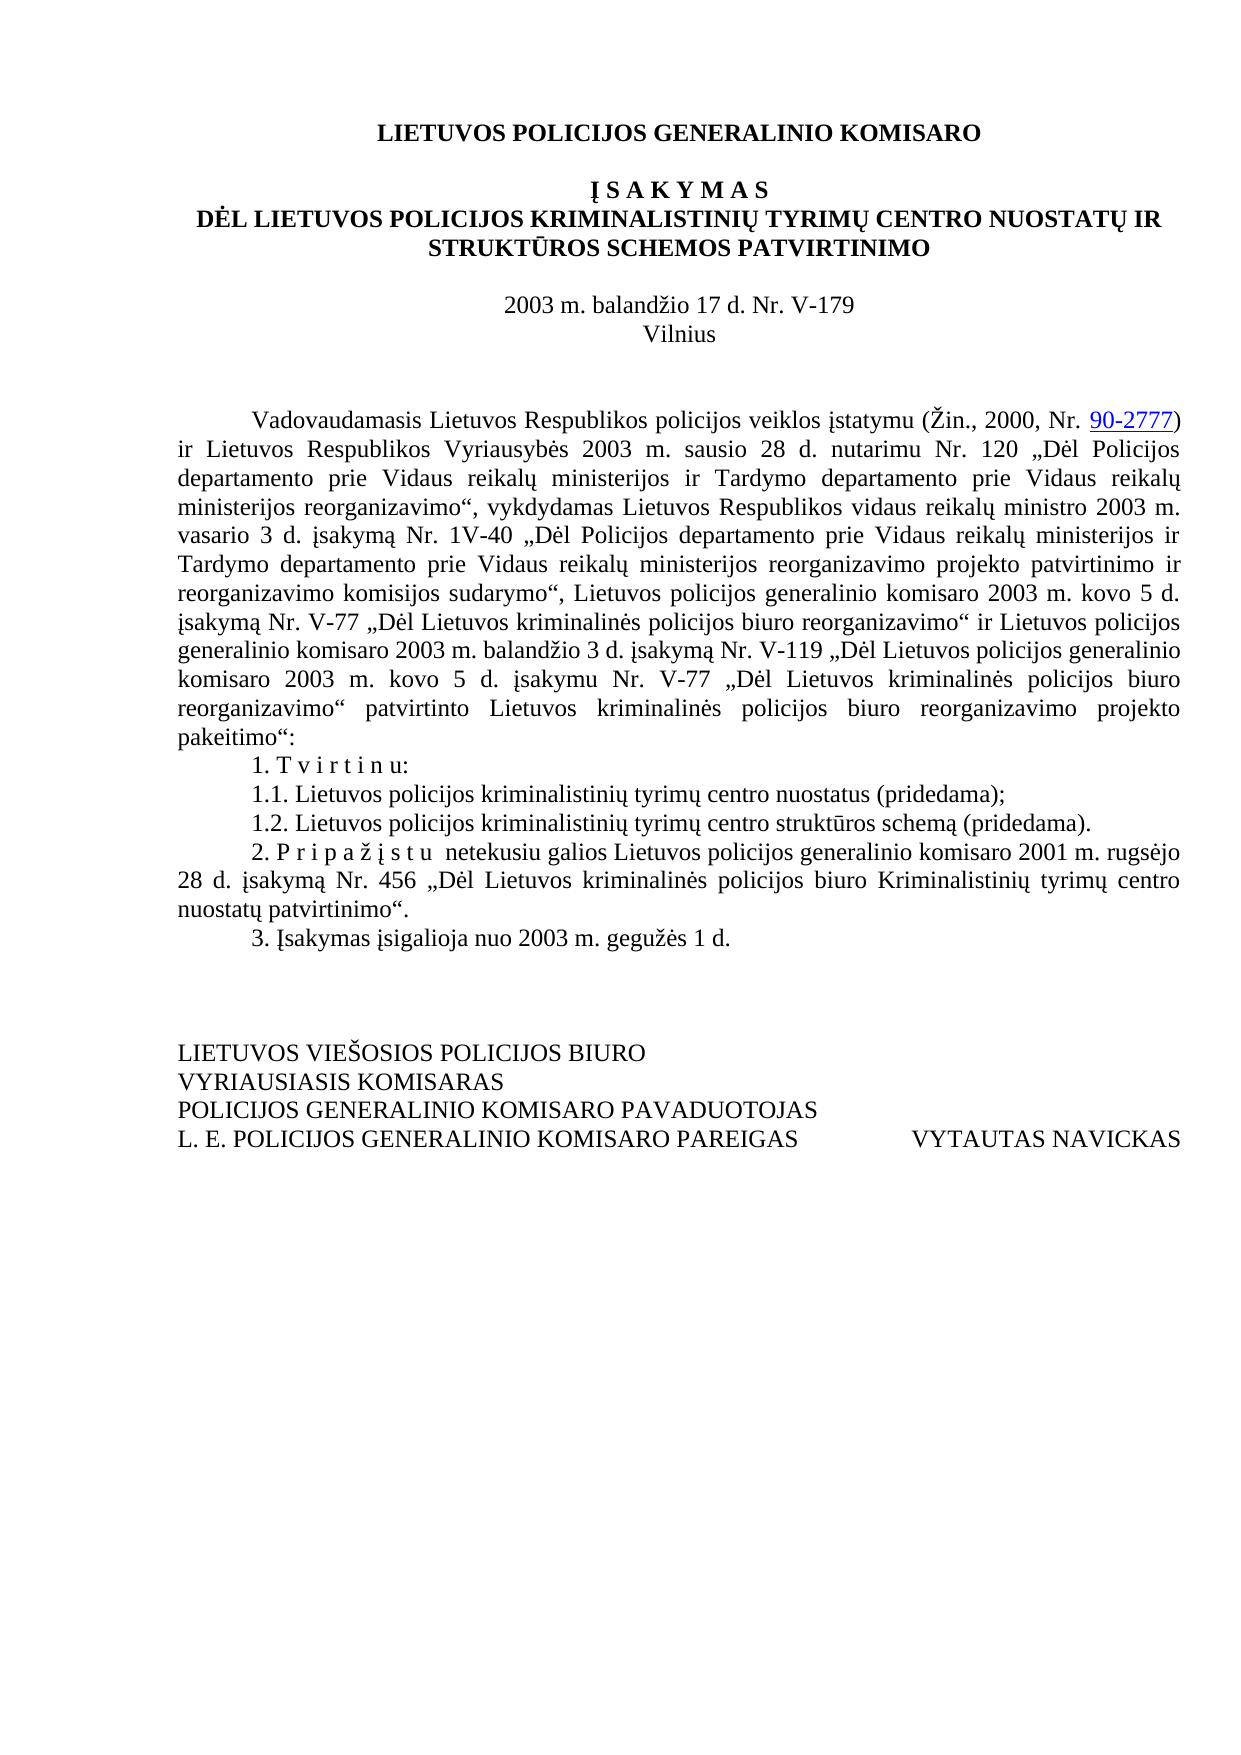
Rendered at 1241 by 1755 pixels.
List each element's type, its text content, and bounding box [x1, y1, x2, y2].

text 1.2. Lietuvos policijos kriminalistinių tyrimų centro struktūros schemą (pridedama). [177, 808, 1181, 837]
text LIETUVOS POLICIJOS GENERALINIO KOMISARO [177, 118, 1181, 147]
text 1. Tvirtinu: [177, 751, 1181, 779]
text 1.1. Lietuvos policijos kriminalistinių tyrimų centro nuostatus (pridedama); [177, 779, 1181, 808]
text DĖL LIETUVOS POLICIJOS KRIMINALISTINIŲ TYRIMŲ CENTRO NUOSTATŲ IR STRUKTŪROS SCHEMOS PATVIRTINIMO [177, 204, 1181, 262]
text Vadovaudamasis Lietuvos Respublikos policijos veiklos įstatymu (Žin., 2000, Nr. 90-2777) ir Lietuvos Respublikos Vyriausybės 2003 m. sausio 28 d. nutarimu Nr. 120 „Dėl Policijos departamento prie Vidaus reikalų ministerijos ir Tardymo departamento prie Vidaus reikalų ministerijos reorganizavimo“, vykdydamas Lietuvos Respublikos vidaus reikalų ministro 2003 m. vasario 3 d. įsakymą Nr. 1V-40 „Dėl Policijos departamento prie Vidaus reikalų ministerijos ir Tardymo departamento prie Vidaus reikalų ministerijos reorganizavimo projekto patvirtinimo ir reorganizavimo komisijos sudarymo“, Lietuvos policijos generalinio komisaro 2003 m. kovo 5 d. įsakymą Nr. V-77 „Dėl Lietuvos kriminalinės policijos biuro reorganizavimo“ ir Lietuvos policijos generalinio komisaro 2003 m. balandžio 3 d. įsakymą Nr. V-119 „Dėl Lietuvos policijos generalinio komisaro 2003 m. kovo 5 d. įsakymu Nr. V-77 „Dėl Lietuvos kriminalinės policijos biuro reorganizavimo“ patvirtinto Lietuvos kriminalinės policijos biuro reorganizavimo projekto pakeitimo“: [177, 406, 1181, 751]
text VYRIAUSIASIS KOMISARAS [177, 1067, 1181, 1096]
text 3. Įsakymas įsigalioja nuo 2003 m. gegužės 1 d. [177, 923, 1181, 952]
text LIETUVOS VIEŠOSIOS POLICIJOS BIURO [177, 1038, 1181, 1067]
text POLICIJOS GENERALINIO KOMISARO PAVADUOTOJAS [177, 1096, 1181, 1124]
text L. E. POLICIJOS GENERALINIO KOMISARO PAREIGAS VYTAUTAS NAVICKAS [177, 1124, 1181, 1153]
text Vilnius [177, 319, 1181, 348]
text Į S A K Y M A S [177, 176, 1181, 204]
text 2. Pripažįstu netekusiu galios Lietuvos policijos generalinio komisaro 2001 m. rugsėjo 28 d. įsakymą Nr. 456 „Dėl Lietuvos kriminalinės policijos biuro Kriminalistinių tyrimų centro nuostatų patvirtinimo“. [177, 837, 1181, 923]
text 2003 m. balandžio 17 d. Nr. V-179 [177, 291, 1181, 319]
